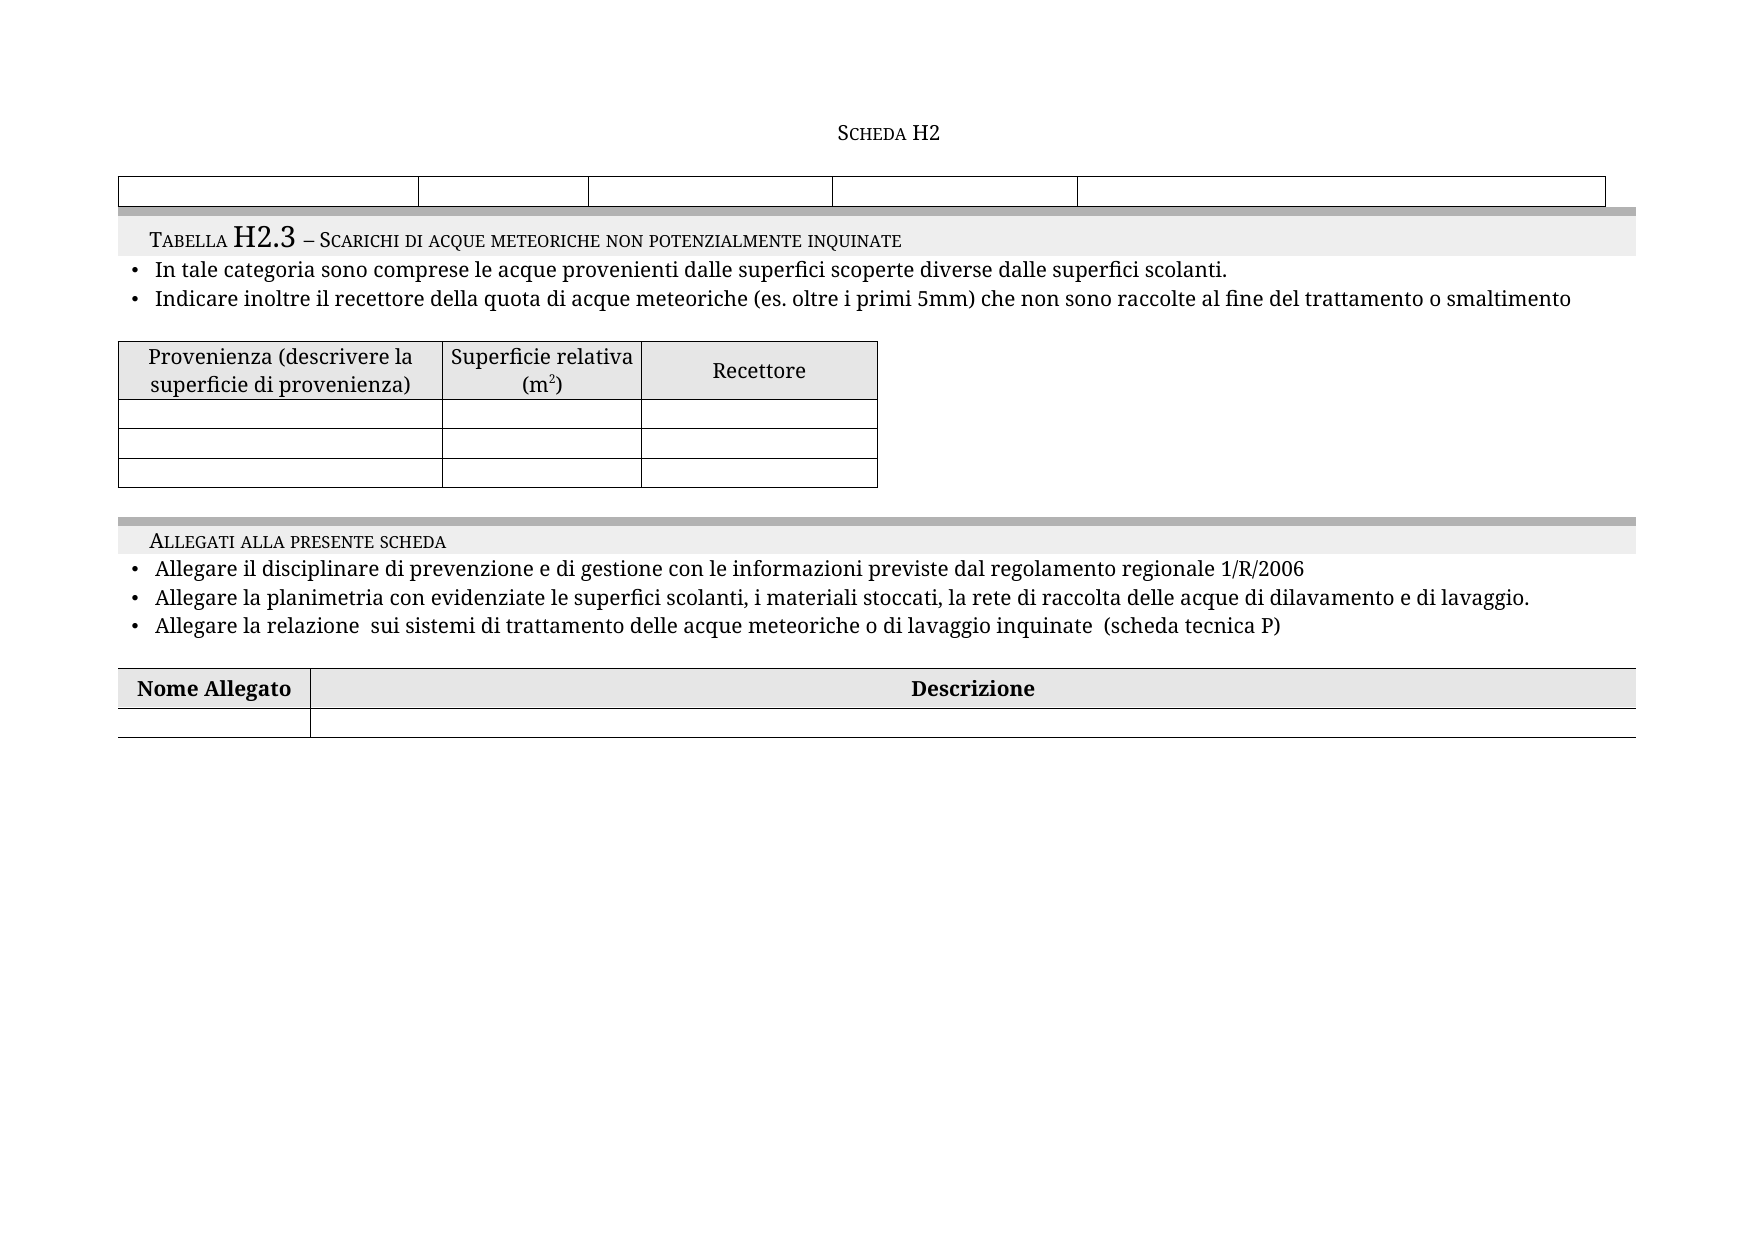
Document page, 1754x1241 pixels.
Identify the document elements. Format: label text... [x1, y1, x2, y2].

table_cell [119, 177, 418, 206]
table_cell [119, 400, 442, 428]
table_cell [589, 177, 832, 206]
table_header Superficie relativa (m2) [443, 342, 641, 399]
table_cell [443, 429, 641, 458]
table_cell [119, 459, 442, 487]
table_cell [311, 709, 1636, 737]
table_cell [642, 400, 877, 428]
table_cell [443, 400, 641, 428]
table_header Descrizione [311, 669, 1636, 707]
table_cell Allegare il disciplinare di prevenzione e di gestione con le informazioni previste dal regolamento regionale 1/R/2006 Allegare la planimetria con evidenziate le superfici scolanti, i materiali stoccati, la rete di raccolta delle acque di dilavamento e di lavaggio. Allegare la relazione sui sistemi di trattamento delle acque meteoriche o di lavaggio inquinate (scheda tecnica P) [118, 555, 1636, 640]
table_cell [443, 459, 641, 487]
table_cell In tale categoria sono comprese le acque provenienti dalle superfici scoperte diverse dalle superfici scolanti. Indicare inoltre il recettore della quota di acque meteoriche (es. oltre i primi 5mm) che non sono raccolte al fine del trattamento o smaltimento [118, 256, 1636, 312]
table_header Nome Allegato [118, 669, 310, 707]
table_cell [419, 177, 588, 206]
table_cell [119, 429, 442, 458]
table_cell [642, 459, 877, 487]
table_header Provenienza (descrivere la superficie di provenienza) [119, 342, 442, 399]
table_cell [1078, 177, 1605, 206]
table_cell [833, 177, 1077, 206]
table_header Tabella H2.3 – Scarichi di acque meteoriche non potenzialmente inquinate [118, 216, 1636, 256]
table_header Recettore [642, 342, 877, 399]
table_cell [118, 709, 310, 737]
table_header Allegati alla presente scheda [118, 526, 1636, 554]
table_cell [642, 429, 877, 458]
